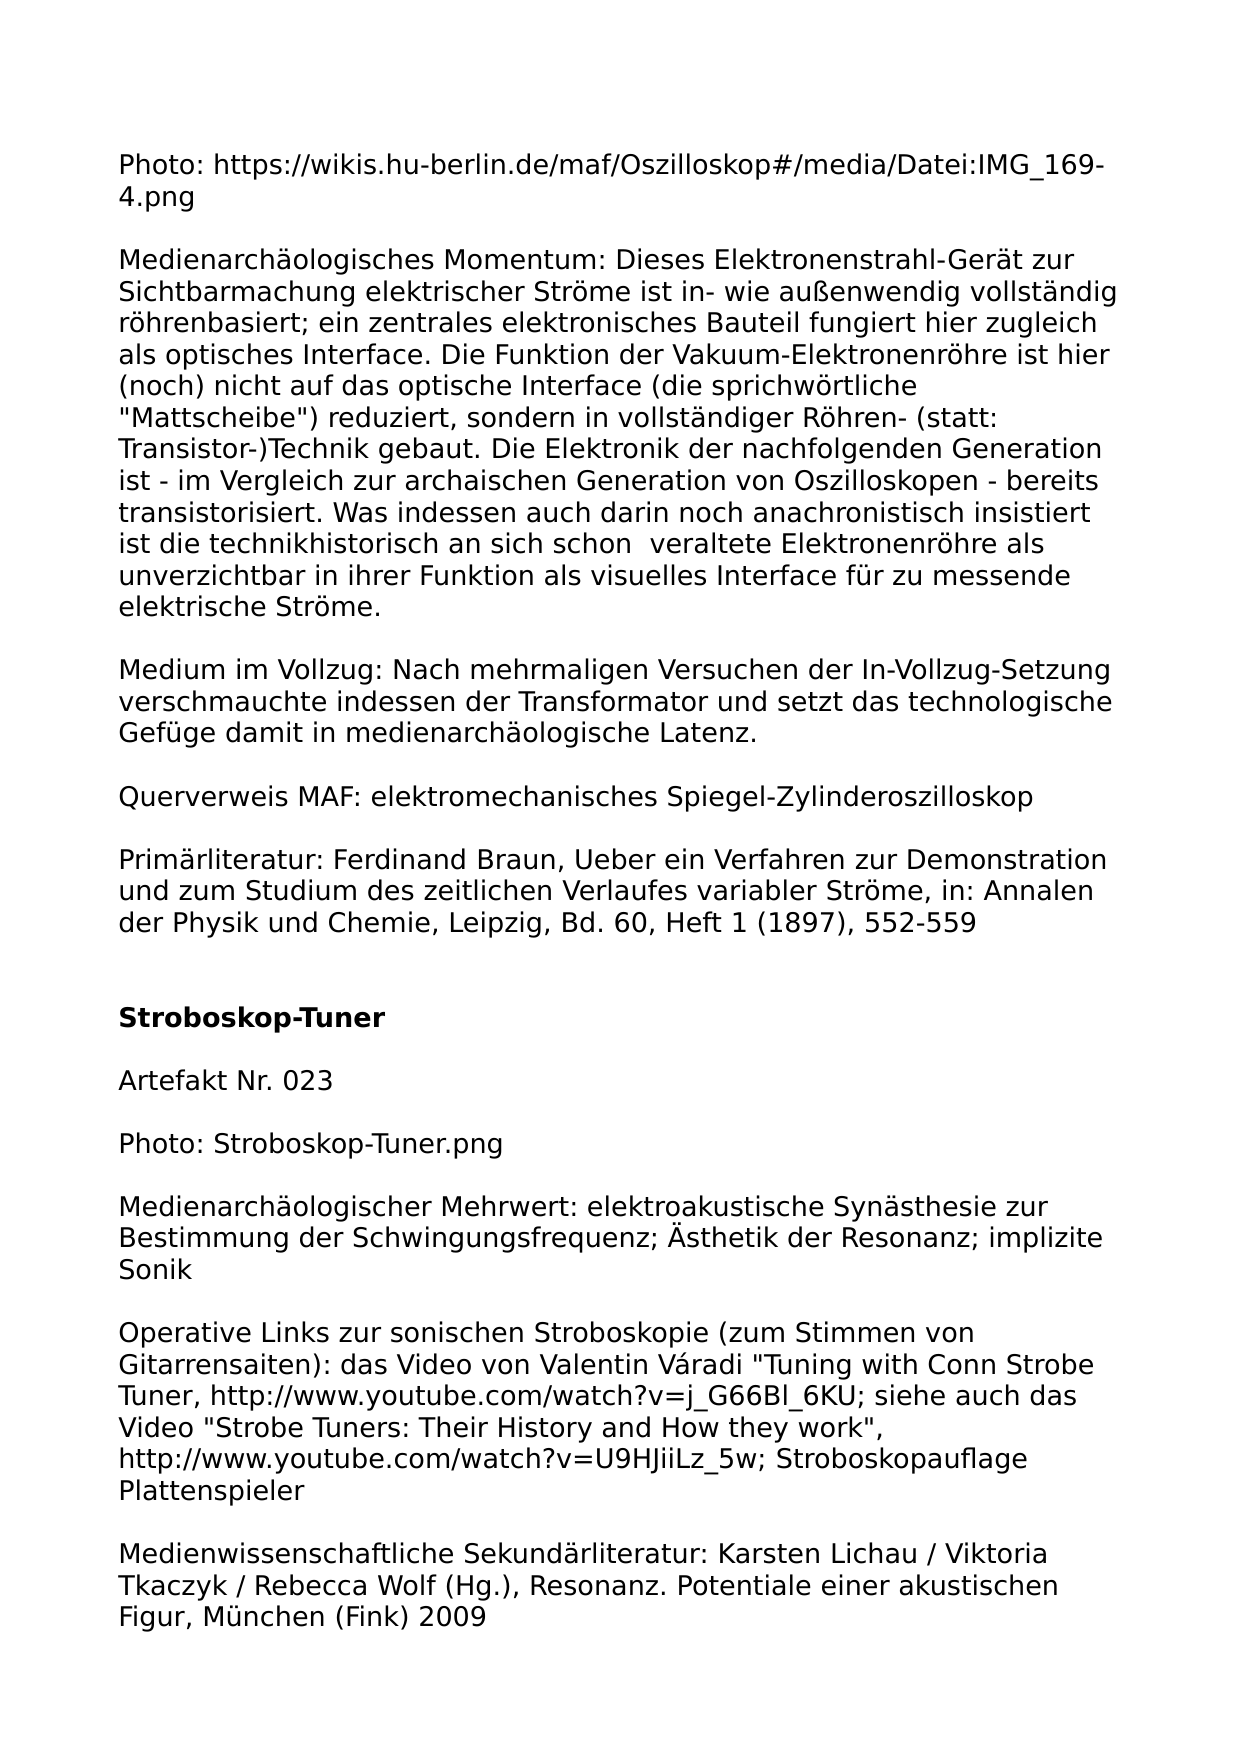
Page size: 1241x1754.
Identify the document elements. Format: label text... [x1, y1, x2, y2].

text Medienwissenschaftliche Sekundärliteratur: Karsten Lichau / Viktoria Tkaczyk / Rebecca Wolf (Hg.), Resonanz. Potentiale einer akustischen Figur, München (Fink) 2009 [118, 1538, 1122, 1633]
text Artefakt Nr. 023 [118, 1065, 1122, 1097]
text Medium im Vollzug: Nach mehrmaligen Versuchen der In-Vollzug-Setzung verschmauchte indessen der Transformator und setzt das technologische Gefüge damit in medienarchäologische Latenz. [118, 655, 1122, 749]
text Photo: https://wikis.hu-berlin.de/maf/Oszilloskop#/media/Datei:IMG_169-4.png [118, 150, 1122, 213]
text Medienarchäologischer Mehrwert: elektroakustische Synästhesie zur Bestimmung der Schwingungsfrequenz; Ästhetik der Resonanz; implizite Sonik [118, 1191, 1122, 1286]
text Stroboskop-Tuner [118, 1002, 1122, 1033]
text Operative Links zur sonischen Stroboskopie (zum Stimmen von Gitarrensaiten): das Video von Valentin Váradi "Tuning with Conn Strobe Tuner, http://www.youtube.com/watch?v=j_G66Bl_6KU; siehe auch das Video "Strobe Tuners: Their History and How they work", http://www.youtube.com/watch?v=U9HJiiLz_5w; Stroboskopauflage Plattenspieler [118, 1317, 1122, 1507]
text Photo: Stroboskop-Tuner.png [118, 1128, 1122, 1160]
text Medienarchäologisches Momentum: Dieses Elektronenstrahl-Gerät zur Sichtbarmachung elektrischer Ströme ist in- wie außenwendig vollständig röhrenbasiert; ein zentrales elektronisches Bauteil fungiert hier zugleich als optisches Interface. Die Funktion der Vakuum-Elektronenröhre ist hier (noch) nicht auf das optische Interface (die sprichwörtliche "Mattscheibe") reduziert, sondern in vollständiger Röhren- (statt: Transistor-)Technik gebaut. Die Elektronik der nachfolgenden Generation ist - im Vergleich zur archaischen Generation von Oszilloskopen - bereits transistorisiert. Was indessen auch darin noch anachronistisch insistiert ist die technikhistorisch an sich schon veraltete Elektronenröhre als unverzichtbar in ihrer Funktion als visuelles Interface für zu messende elektrische Ströme. [118, 244, 1122, 623]
text Primärliteratur: Ferdinand Braun, Ueber ein Verfahren zur Demonstration und zum Studium des zeitlichen Verlaufes variabler Ströme, in: Annalen der Physik und Chemie, Leipzig, Bd. 60, Heft 1 (1897), 552-559 [118, 844, 1122, 939]
text Querverweis MAF: elektromechanisches Spiegel-Zylinderoszilloskop [118, 781, 1122, 812]
